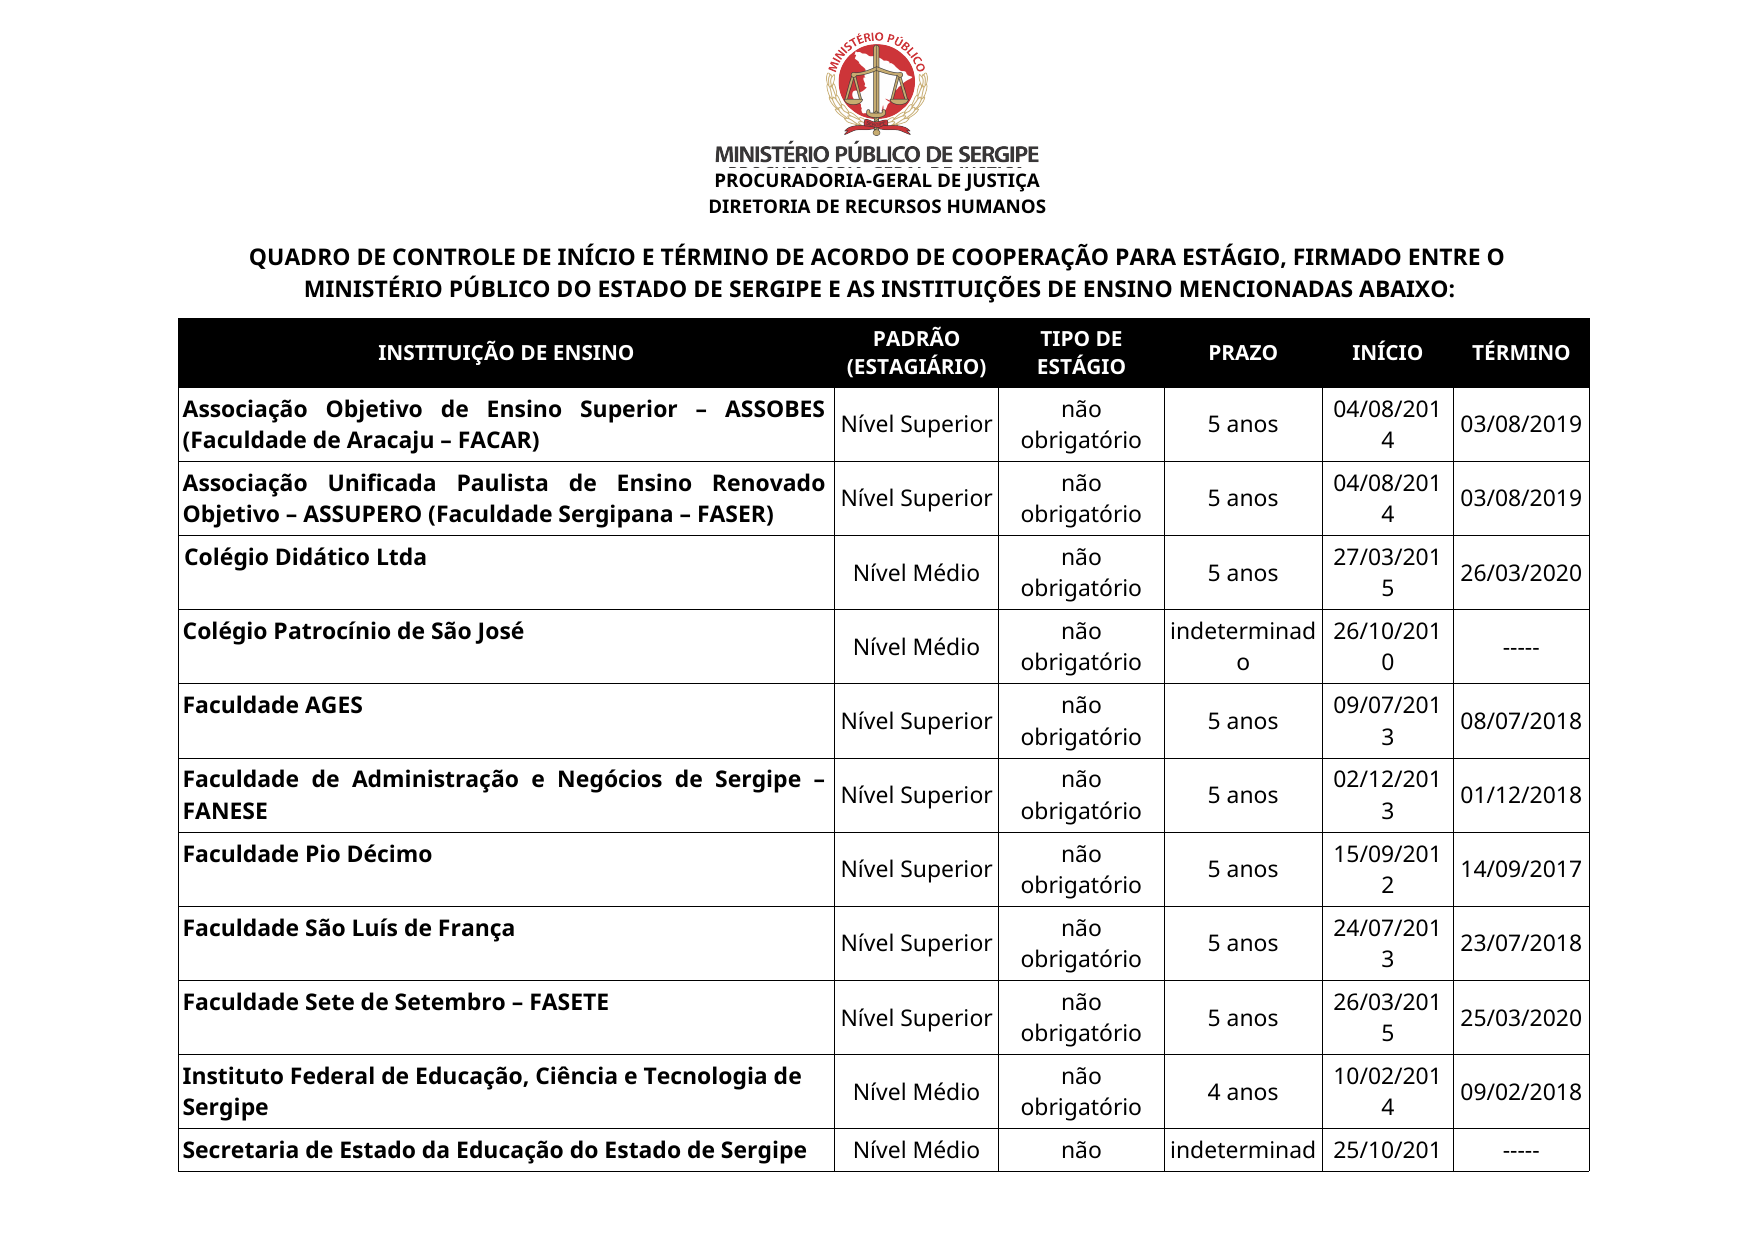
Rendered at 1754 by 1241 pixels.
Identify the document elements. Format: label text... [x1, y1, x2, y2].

table_cell Faculdade de Administração e Negócios de Sergipe – FANESE [179, 759, 834, 832]
table_cell 5 anos [1165, 388, 1322, 461]
picture [715, 32, 1039, 168]
table_cell Nível Médio [835, 1055, 998, 1128]
table_cell Nível Superior [835, 462, 998, 535]
table_cell 01/12/2018 [1454, 759, 1589, 832]
table_cell Colégio Didático Ltda [179, 536, 834, 609]
table_cell 24/07/2013 [1323, 907, 1453, 980]
table_cell indeterminad [1165, 1129, 1322, 1171]
table_cell 10/02/2014 [1323, 1055, 1453, 1128]
table_cell Nível Superior [835, 759, 998, 832]
table_cell 5 anos [1165, 833, 1322, 906]
table_cell 03/08/2019 [1454, 388, 1589, 461]
table_cell 14/09/2017 [1454, 833, 1589, 906]
table_cell 04/08/2014 [1323, 388, 1453, 461]
table_cell Nível Superior [835, 388, 998, 461]
table_cell 5 anos [1165, 536, 1322, 609]
table_cell 25/10/201 [1323, 1129, 1453, 1171]
table_cell 08/07/2018 [1454, 684, 1589, 757]
table_cell 09/02/2018 [1454, 1055, 1589, 1128]
table_cell 02/12/2013 [1323, 759, 1453, 832]
table_header Início [1323, 319, 1453, 387]
table_cell Nível Médio [835, 610, 998, 683]
table_cell não obrigatório [999, 610, 1164, 683]
table_cell Nível Médio [835, 536, 998, 609]
table_cell Colégio Patrocínio de São José [179, 610, 834, 683]
table_cell Secretaria de Estado da Educação do Estado de Sergipe [179, 1129, 834, 1171]
table_cell Nível Superior [835, 833, 998, 906]
table_cell não obrigatório [999, 1055, 1164, 1128]
table_cell Instituto Federal de Educação, Ciência e Tecnologia de Sergipe [179, 1055, 834, 1128]
table_cell Associação Objetivo de Ensino Superior – ASSOBES (Faculdade de Aracaju – FACAR) [179, 388, 834, 461]
text Ministério Público do Estado de Sergipe e as instituições de ensino mencionadas abaixo: [177, 273, 1577, 304]
table_cell 5 anos [1165, 907, 1322, 980]
table_cell 04/08/2014 [1323, 462, 1453, 535]
table_cell não [999, 1129, 1164, 1171]
table_cell Nível Superior [835, 684, 998, 757]
table_header Instituição de ensino [179, 319, 834, 387]
table_cell Nível Superior [835, 907, 998, 980]
table_cell não obrigatório [999, 462, 1164, 535]
table_header Tipo de Estágio [999, 319, 1164, 387]
table_cell Associação Unificada Paulista de Ensino Renovado Objetivo – ASSUPERO (Faculdade Sergipana – FASER) [179, 462, 834, 535]
table_cell Faculdade AGES [179, 684, 834, 757]
table_cell 5 anos [1165, 684, 1322, 757]
table_cell 27/03/2015 [1323, 536, 1453, 609]
table_cell Faculdade Pio Décimo [179, 833, 834, 906]
table_cell 25/03/2020 [1454, 981, 1589, 1054]
table_cell 03/08/2019 [1454, 462, 1589, 535]
table_cell indeterminado [1165, 610, 1322, 683]
table_cell 26/03/2015 [1323, 981, 1453, 1054]
table_cell 26/03/2020 [1454, 536, 1589, 609]
table_cell não obrigatório [999, 833, 1164, 906]
table_cell 5 anos [1165, 759, 1322, 832]
table_header Prazo [1165, 319, 1322, 387]
table_cell 26/10/2010 [1323, 610, 1453, 683]
text QUADRO DE CONTROLE DE INÍCIO E TÉRMINO DE ACORDO DE COOPERAÇÃO PARA ESTÁGIO, firmado entre o [177, 241, 1577, 273]
table_cell Faculdade Sete de Setembro – FASETE [179, 981, 834, 1054]
table_cell Nível Superior [835, 981, 998, 1054]
table_cell não obrigatório [999, 759, 1164, 832]
table_cell 09/07/2013 [1323, 684, 1453, 757]
table_cell Faculdade São Luís de França [179, 907, 834, 980]
table_cell Nível Médio [835, 1129, 998, 1171]
table_cell 15/09/2012 [1323, 833, 1453, 906]
table_cell não obrigatório [999, 684, 1164, 757]
table_header Padrão (estagiário) [835, 319, 998, 387]
table_cell 23/07/2018 [1454, 907, 1589, 980]
table_cell 5 anos [1165, 981, 1322, 1054]
table_cell 4 anos [1165, 1055, 1322, 1128]
table_header Término [1454, 319, 1589, 387]
table_cell não obrigatório [999, 907, 1164, 980]
table_cell não obrigatório [999, 388, 1164, 461]
table_cell ----- [1454, 610, 1589, 683]
table_cell ----- [1454, 1129, 1589, 1171]
table_cell não obrigatório [999, 981, 1164, 1054]
table_cell não obrigatório [999, 536, 1164, 609]
table_cell 5 anos [1165, 462, 1322, 535]
